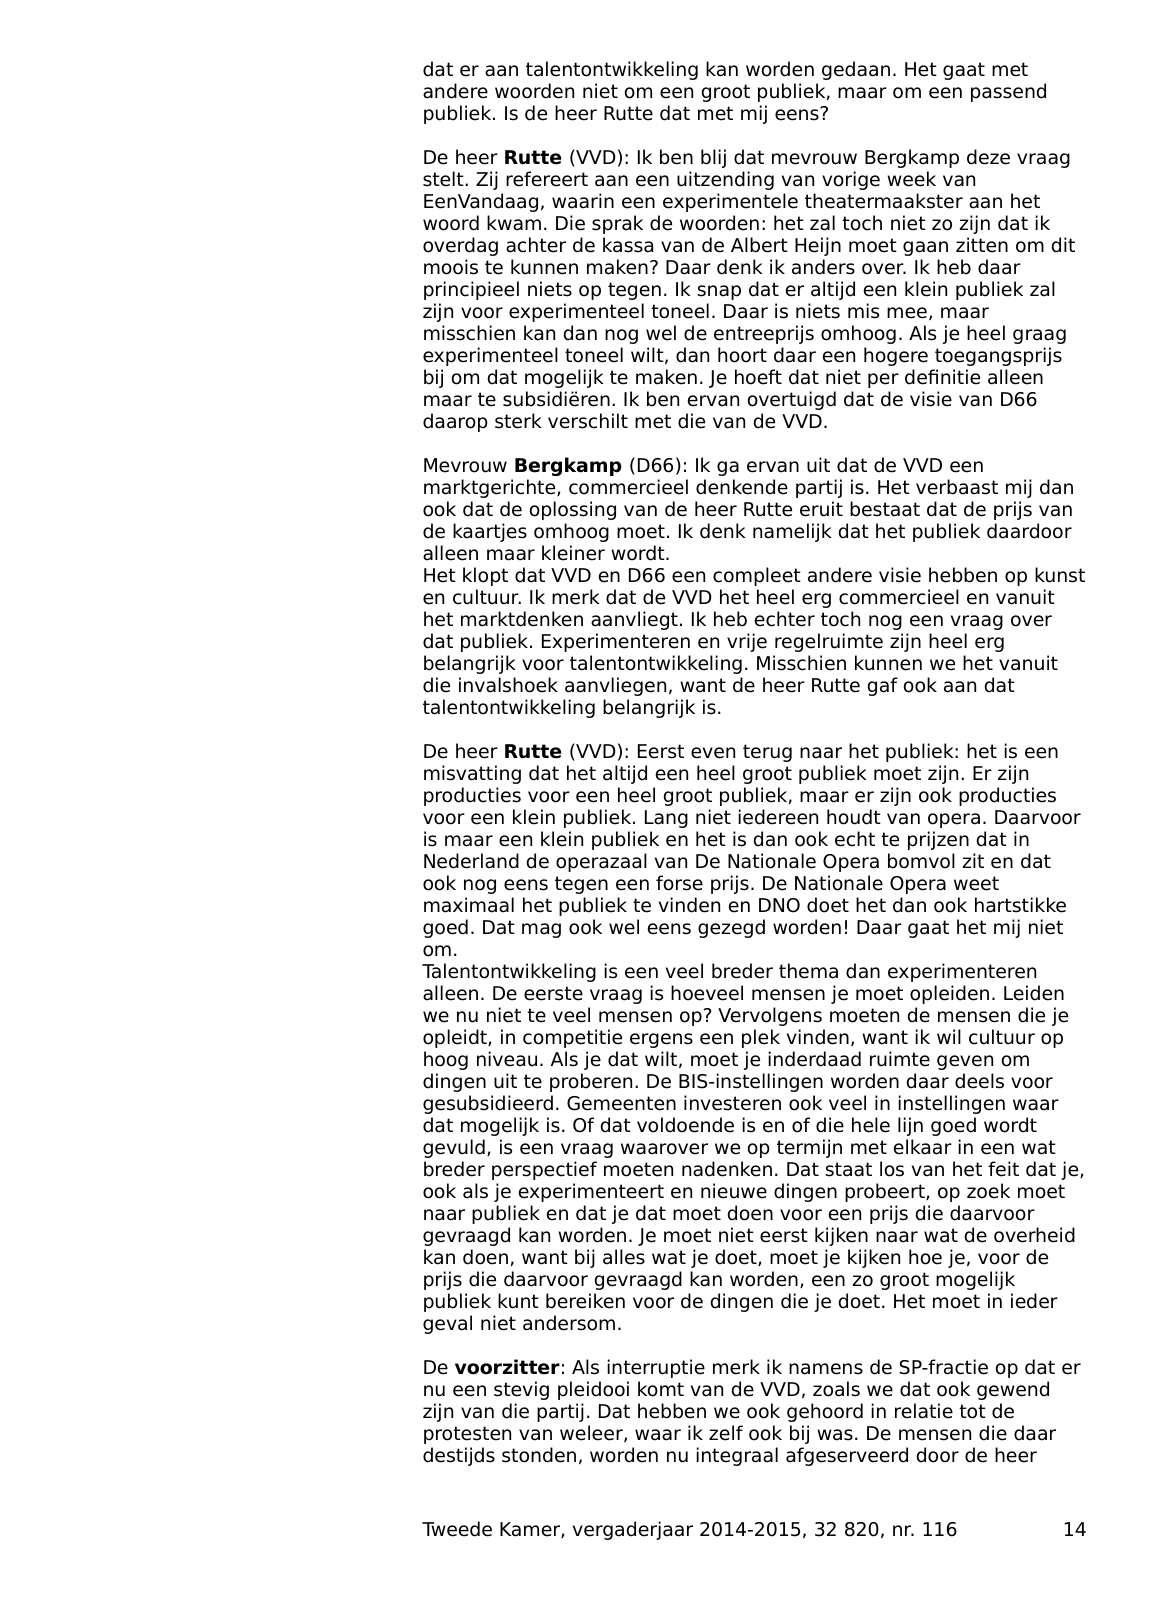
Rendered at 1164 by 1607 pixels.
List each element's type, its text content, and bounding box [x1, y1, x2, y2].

text De voorzitter: Als interruptie merk ik namens de SP-fractie op dat er nu een stevig pleidooi komt van de VVD, zoals we dat ook gewend zijn van die partij. Dat hebben we ook gehoord in relatie tot de protesten van weleer, waar ik zelf ook bij was. De mensen die daar destijds stonden, worden nu integraal afgeserveerd door de heer [422, 1357, 1087, 1467]
text De heer Rutte (VVD): Eerst even terug naar het publiek: het is een misvatting dat het altijd een heel groot publiek moet zijn. Er zijn producties voor een heel groot publiek, maar er zijn ook producties voor een klein publiek. Lang niet iedereen houdt van opera. Daarvoor is maar een klein publiek en het is dan ook echt te prijzen dat in Nederland de operazaal van De Nationale Opera bomvol zit en dat ook nog eens tegen een forse prijs. De Nationale Opera weet maximaal het publiek te vinden en DNO doet het dan ook hartstikke goed. Dat mag ook wel eens gezegd worden! Daar gaat het mij niet om. [422, 741, 1087, 961]
text De heer Rutte (VVD): Ik ben blij dat mevrouw Bergkamp deze vraag stelt. Zij refereert aan een uitzending van vorige week van EenVandaag, waarin een experimentele theatermaakster aan het woord kwam. Die sprak de woorden: het zal toch niet zo zijn dat ik overdag achter de kassa van de Albert Heijn moet gaan zitten om dit moois te kunnen maken? Daar denk ik anders over. Ik heb daar principieel niets op tegen. Ik snap dat er altijd een klein publiek zal zijn voor experimenteel toneel. Daar is niets mis mee, maar misschien kan dan nog wel de entreeprijs omhoog. Als je heel graag experimenteel toneel wilt, dan hoort daar een hogere toegangsprijs bij om dat mogelijk te maken. Je hoeft dat niet per definitie alleen maar te subsidiëren. Ik ben ervan overtuigd dat de visie van D66 daarop sterk verschilt met die van de VVD. [422, 147, 1087, 433]
text Talentontwikkeling is een veel breder thema dan experimenteren alleen. De eerste vraag is hoeveel mensen je moet opleiden. Leiden we nu niet te veel mensen op? Vervolgens moeten de mensen die je opleidt, in competitie ergens een plek vinden, want ik wil cultuur op hoog niveau. Als je dat wilt, moet je inderdaad ruimte geven om dingen uit te proberen. De BIS-instellingen worden daar deels voor gesubsidieerd. Gemeenten investeren ook veel in instellingen waar dat mogelijk is. Of dat voldoende is en of die hele lijn goed wordt gevuld, is een vraag waarover we op termijn met elkaar in een wat breder perspectief moeten nadenken. Dat staat los van het feit dat je, ook als je experimenteert en nieuwe dingen probeert, op zoek moet naar publiek en dat je dat moet doen voor een prijs die daarvoor gevraagd kan worden. Je moet niet eerst kijken naar wat de overheid kan doen, want bij alles wat je doet, moet je kijken hoe je, voor de prijs die daarvoor gevraagd kan worden, een zo groot mogelijk publiek kunt bereiken voor de dingen die je doet. Het moet in ieder geval niet andersom. [422, 961, 1087, 1334]
text Het klopt dat VVD en D66 een compleet andere visie hebben op kunst en cultuur. Ik merk dat de VVD het heel erg commercieel en vanuit het marktdenken aanvliegt. Ik heb echter toch nog een vraag over dat publiek. Experimenteren en vrije regelruimte zijn heel erg belangrijk voor talentontwikkeling. Misschien kunnen we het vanuit die invalshoek aanvliegen, want de heer Rutte gaf ook aan dat talentontwikkeling belangrijk is. [422, 565, 1087, 719]
text dat er aan talentontwikkeling kan worden gedaan. Het gaat met andere woorden niet om een groot publiek, maar om een passend publiek. Is de heer Rutte dat met mij eens? [422, 59, 1087, 125]
text Mevrouw Bergkamp (D66): Ik ga ervan uit dat de VVD een marktgerichte, commercieel denkende partij is. Het verbaast mij dan ook dat de oplossing van de heer Rutte eruit bestaat dat de prijs van de kaartjes omhoog moet. Ik denk namelijk dat het publiek daardoor alleen maar kleiner wordt. [422, 455, 1087, 565]
